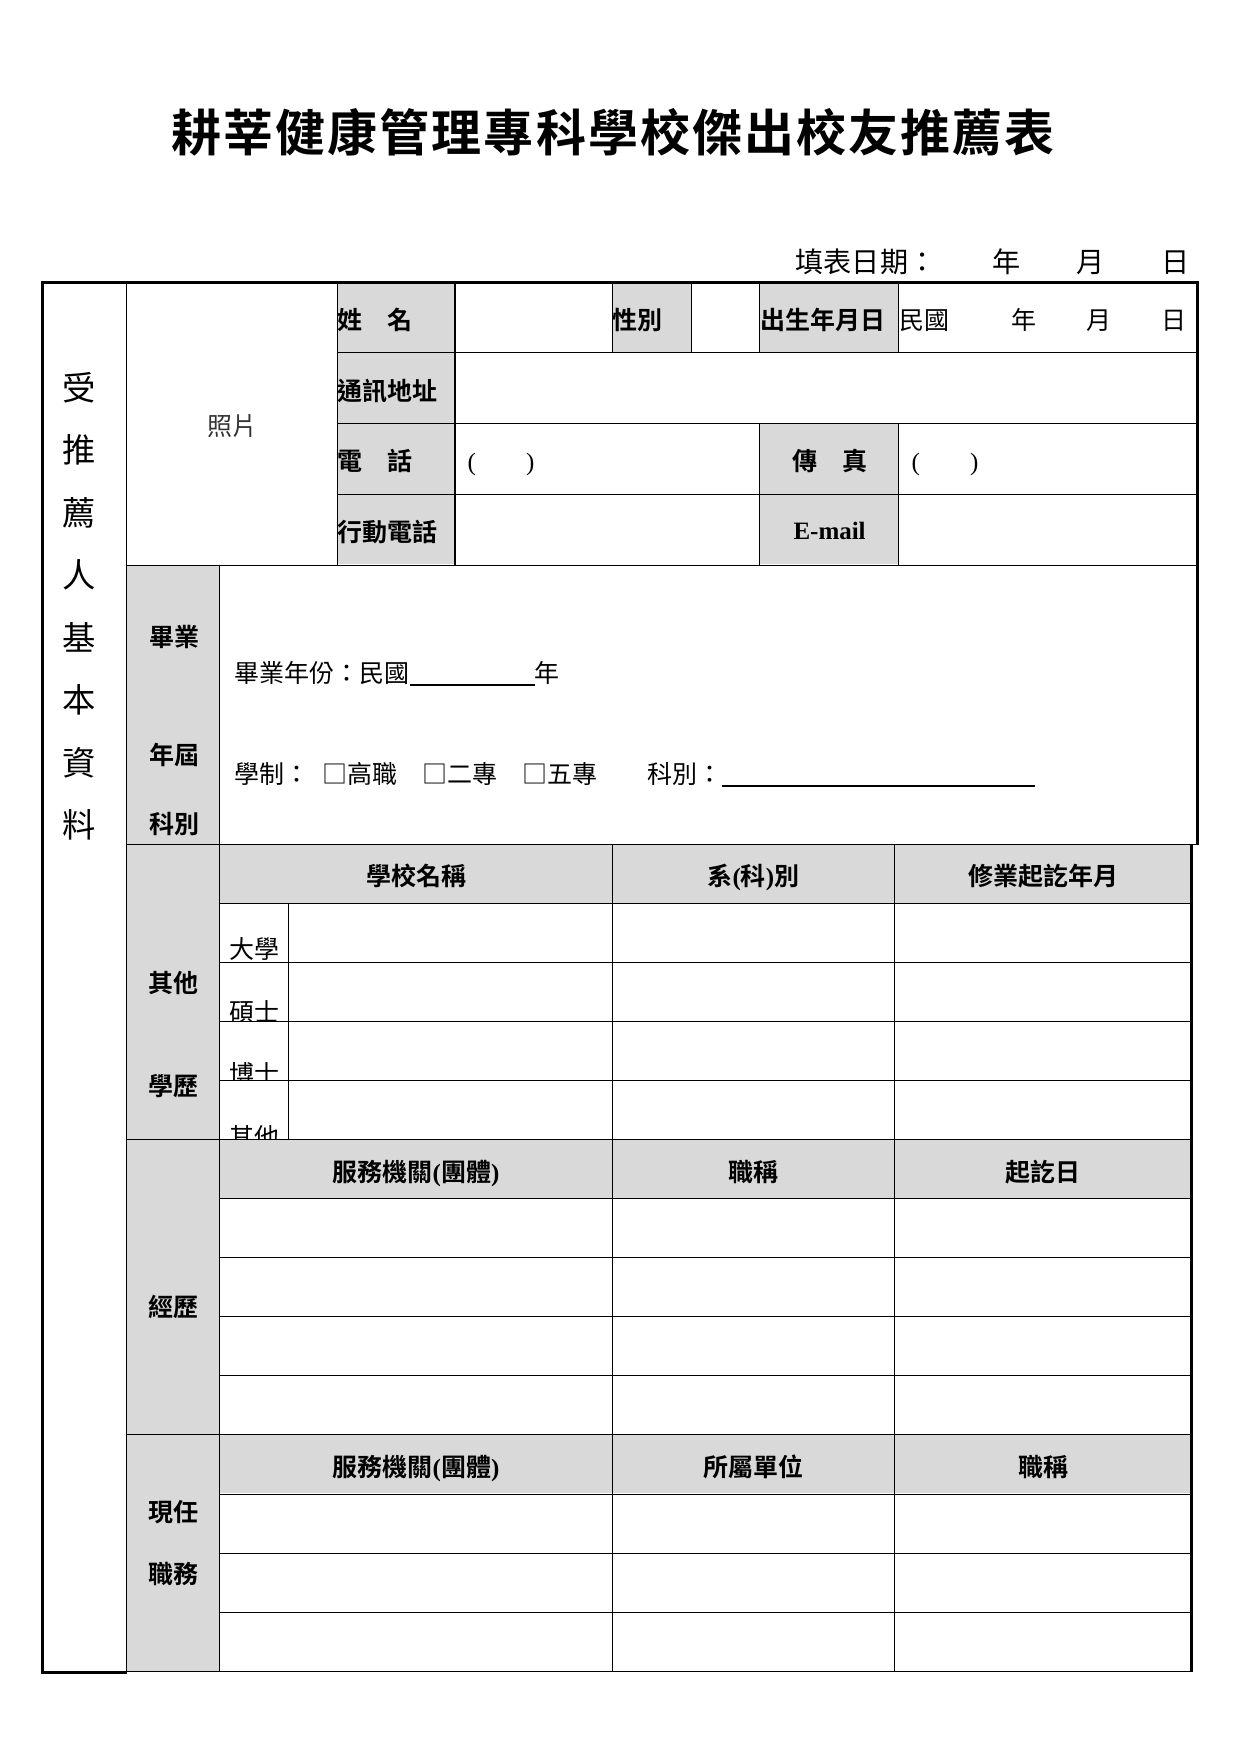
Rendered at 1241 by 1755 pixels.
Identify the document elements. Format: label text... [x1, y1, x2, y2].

table_cell [1193, 903, 1197, 962]
table_cell [895, 1317, 1190, 1375]
table_cell ( ) [456, 424, 759, 494]
table_cell [1193, 1434, 1197, 1493]
table_cell [1193, 962, 1197, 1021]
table_cell 服務機關(團體) [220, 1140, 612, 1198]
table_cell 職稱 [613, 1140, 894, 1198]
table_cell [220, 1554, 612, 1612]
table_cell [895, 904, 1190, 962]
table_cell [613, 1554, 894, 1612]
table_cell [220, 1495, 612, 1552]
table_cell 大學 [220, 904, 288, 962]
table_header 性別 [613, 284, 691, 352]
table_cell 電 話 [338, 424, 454, 494]
table_cell 通訊地址 [338, 353, 454, 423]
table_cell 其他 [220, 1081, 288, 1139]
table_header 民國 年 月 日 [899, 284, 1196, 352]
table_cell 畢業年份：民國 年 學制： □高職 □二專 □五專 科別： [220, 566, 1196, 844]
table_header 出生年月日 [760, 284, 898, 352]
table_cell [613, 963, 894, 1021]
table_cell [220, 1317, 612, 1375]
text 耕莘健康管理專科學校傑出校友推薦表 [37, 94, 1189, 166]
table_cell [895, 1495, 1190, 1552]
table_cell [289, 963, 612, 1021]
table_cell [1193, 1612, 1197, 1671]
table_cell [1193, 1139, 1197, 1198]
table_cell [613, 1376, 894, 1434]
table_header [456, 284, 612, 352]
table_cell [895, 1258, 1190, 1316]
table_cell [1193, 1494, 1197, 1552]
table_cell [613, 904, 894, 962]
table_cell [1193, 1080, 1197, 1139]
table_cell [895, 1199, 1190, 1257]
table_cell 行動電話 [338, 495, 454, 564]
text 填表日期： 年 月 日 [37, 219, 1189, 281]
table_cell 起訖日 [895, 1140, 1190, 1198]
table_cell [895, 1613, 1190, 1671]
table_cell ( ) [899, 424, 1196, 494]
table_cell [456, 353, 1196, 423]
table_cell [1193, 1021, 1197, 1080]
table_cell E-mail [760, 495, 898, 564]
table_cell [613, 1258, 894, 1316]
table_cell 服務機關(團體) [220, 1435, 612, 1493]
table_cell [1193, 1257, 1197, 1316]
table_cell [895, 1022, 1190, 1080]
table_cell 經歷 [127, 1140, 219, 1434]
table_cell [613, 1081, 894, 1139]
table_cell [895, 1554, 1190, 1612]
table_cell [456, 495, 759, 564]
table_cell 所屬單位 [613, 1435, 894, 1493]
table_cell 學校名稱 [220, 845, 612, 903]
table_cell [220, 1613, 612, 1671]
table_cell [1193, 1375, 1197, 1434]
table_cell [1193, 1316, 1197, 1375]
table_cell [613, 1317, 894, 1375]
table_cell [220, 1376, 612, 1434]
table_cell 傳 真 [760, 424, 898, 494]
table_cell [895, 1081, 1190, 1139]
table_cell [613, 1495, 894, 1552]
table_cell [1193, 845, 1197, 903]
table_cell 其他 學歷 [127, 845, 219, 1139]
table_cell 職稱 [895, 1435, 1190, 1493]
table_header 照片 [127, 284, 337, 564]
table_cell [1193, 1198, 1197, 1257]
table_cell 現任 職務 [127, 1435, 219, 1671]
table_cell [613, 1199, 894, 1257]
table_cell [1193, 1553, 1197, 1612]
table_cell 畢業 年屆 科別 [127, 566, 219, 844]
table_cell [899, 495, 1196, 564]
table_cell [613, 1022, 894, 1080]
table_cell 博士 [220, 1022, 288, 1080]
table_cell [895, 1376, 1190, 1434]
table_header 受 推 薦 人 基 本 資 料 [44, 284, 126, 1671]
table_cell 碩士 [220, 963, 288, 1021]
table_cell [220, 1258, 612, 1316]
table_cell [220, 1199, 612, 1257]
table_cell 系(科)別 [613, 845, 894, 903]
table_header [692, 284, 759, 352]
table_header 姓 名 [338, 284, 454, 352]
table_cell 修業起訖年月 [895, 845, 1190, 903]
table_cell [289, 1022, 612, 1080]
table_cell [289, 1081, 612, 1139]
table_cell [613, 1613, 894, 1671]
table_cell [895, 963, 1190, 1021]
table_cell [289, 904, 612, 962]
